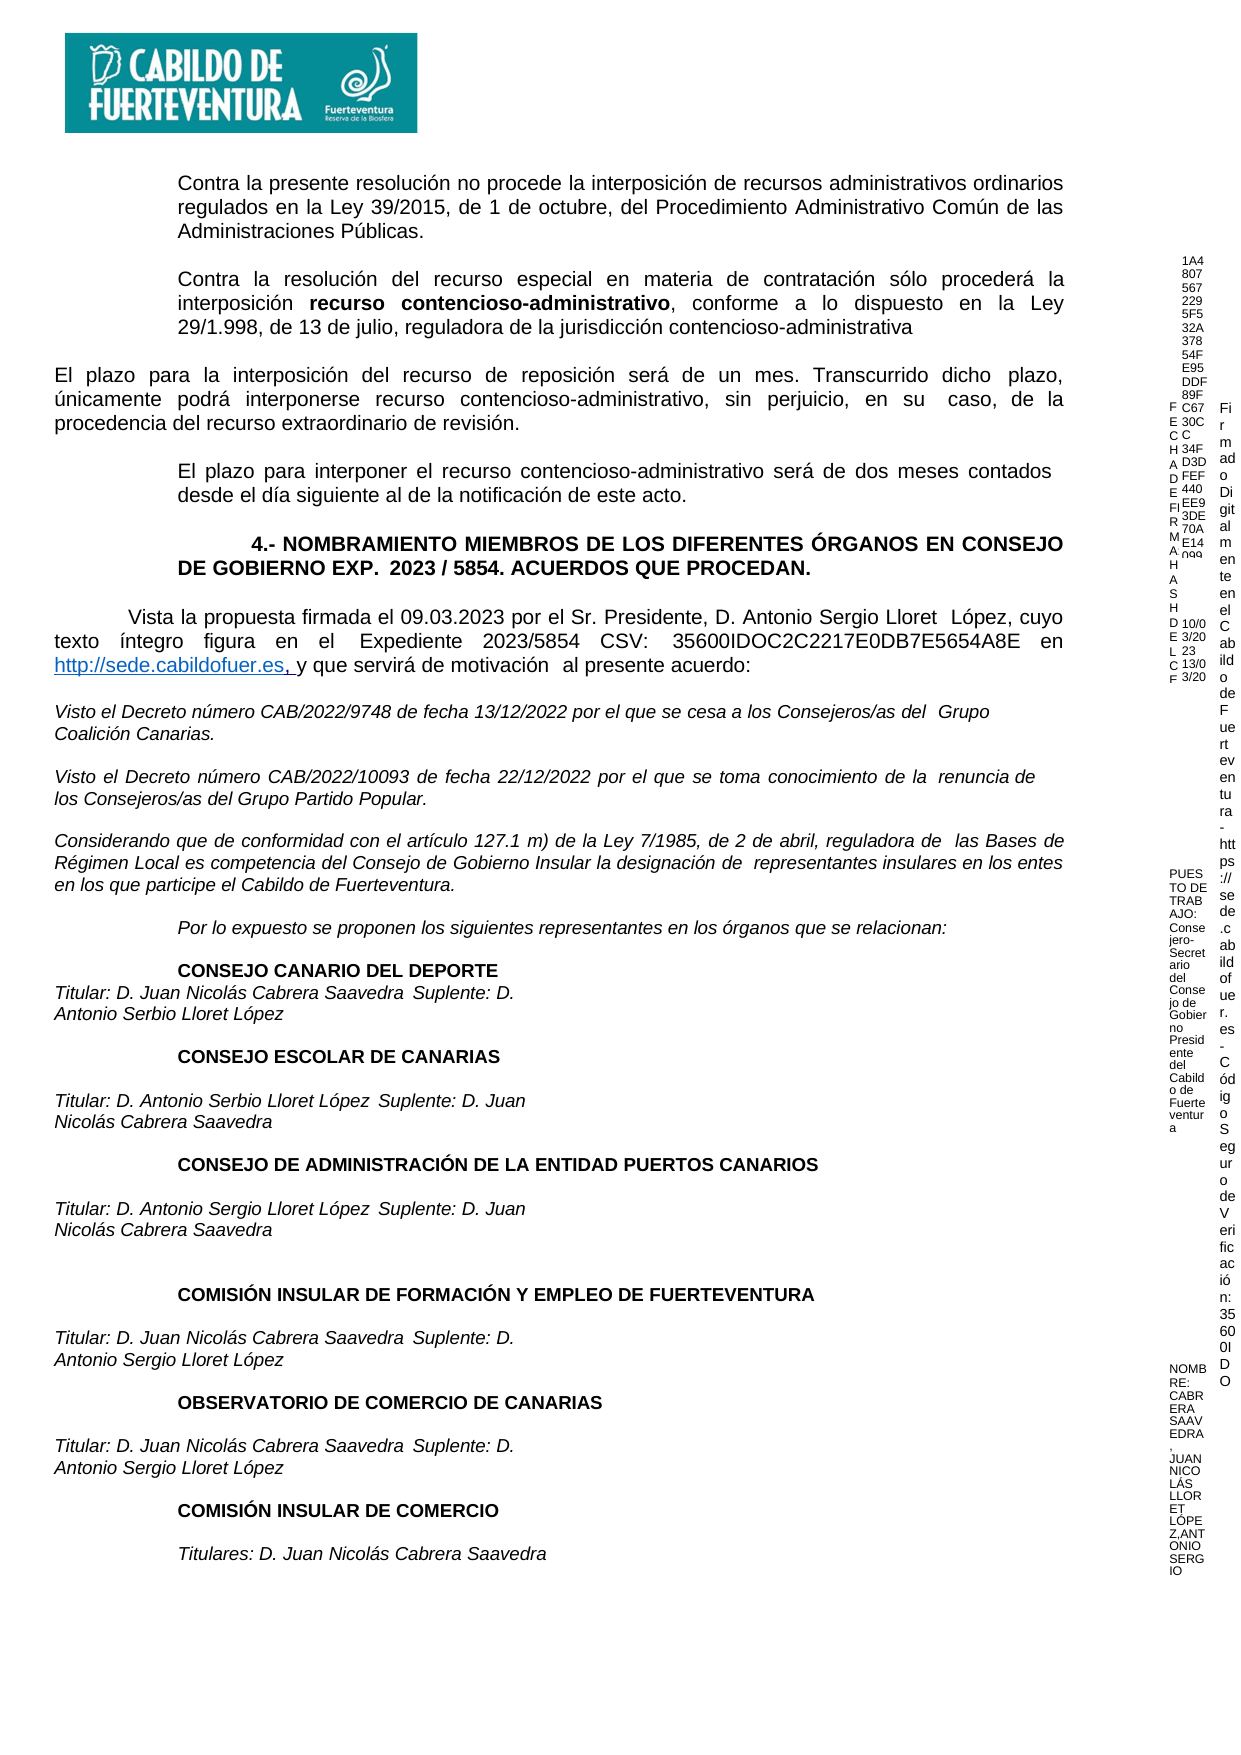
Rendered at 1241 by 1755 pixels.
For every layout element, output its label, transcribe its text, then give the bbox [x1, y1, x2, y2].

text Por lo expuesto se proponen los siguientes representantes en los órganos que se relacionan: [177, 917, 1167, 938]
subtitle El plazo para la interposición del recurso de reposición será de un mes. Transcurrido dicho plazo, únicamente podrá interponerse recurso contencioso-administrativo, sin perjuicio, en su caso, de la procedencia del recurso extraordinario de revisión. [54, 363, 1064, 435]
subtitle OBSERVATORIO DE COMERCIO DE CANARIAS [177, 1392, 1167, 1413]
text 34FD3DFEF440EE93DE70AE140996B1C6668F08F5 [1182, 442, 1209, 557]
text 13/03/2023 [1182, 658, 1209, 684]
text Visto el Decreto número CAB/2022/10093 de fecha 22/12/2022 por el que se toma conocimiento de la renuncia de los Consejeros/as del Grupo Partido Popular. [54, 766, 1064, 809]
text Titular: D. Antonio Sergio Lloret López Suplente: D. Juan Nicolás Cabrera Saavedra [54, 1197, 567, 1241]
text CABRERA SAAVEDRA, JUAN NICOLÁS LLORET LÓPEZ,ANTONIO SERGIO [1169, 1391, 1207, 1578]
subtitle Vista la propuesta firmada el 09.03.2023 por el Sr. Presidente, D. Antonio Sergio Lloret López, cuyo texto íntegro figura en el Expediente 2023/5854 CSV: 35600IDOC2C2217E0DB7E5654A8E en http://sede.cabildofuer.es, y que servirá de motivación al presente acuerdo: [54, 604, 1064, 677]
text Titular: D. Juan Nicolás Cabrera Saavedra Suplente: D. Antonio Serbio Lloret López [54, 981, 567, 1025]
subtitle COMISIÓN INSULAR DE COMERCIO [177, 1500, 1167, 1521]
text Contra la resolución del recurso especial en materia de contratación sólo procederá la interposición recurso contencioso-administrativo, conforme a lo dispuesto en la Ley 29/1.998, de 13 de julio, reguladora de la jurisdicción contencioso-administrativa [177, 267, 1064, 338]
text 1A48075672295F532A37854FE95DDF89FC6730CC [1182, 254, 1209, 442]
subtitle CONSEJO ESCOLAR DE CANARIAS [177, 1046, 1167, 1068]
subtitle CONSEJO CANARIO DEL DEPORTE [177, 960, 1167, 981]
text NOMBRE: [1169, 1363, 1209, 1390]
subtitle Contra la presente resolución no procede la interposición de recursos administrativos ordinarios regulados en la Ley 39/2015, de 1 de octubre, del Procedimiento Administrativo Común de las Administraciones Públicas. [177, 171, 1064, 243]
text Titulares: D. Juan Nicolás Cabrera Saavedra [177, 1543, 1167, 1564]
text [1167, 1363, 1209, 1597]
text El plazo para interponer el recurso contencioso-administrativo será de dos meses contados desde el día siguiente al de la notificación de este acto. [177, 459, 1101, 507]
text Titular: D. Juan Nicolás Cabrera Saavedra Suplente: D. Antonio Sergio Lloret López [54, 1435, 567, 1478]
text Consejero-Secretario del Consejo de Gobierno Presidente del Cabildo de Fuerteventura [1169, 922, 1207, 1131]
text Titular: D. Antonio Serbio Lloret López Suplente: D. Juan Nicolás Cabrera Saavedra [54, 1089, 567, 1133]
text 10/03/2023 [1182, 617, 1209, 658]
text 4.- NOMBRAMIENTO MIEMBROS DE LOS DIFERENTES ÓRGANOS EN CONSEJO DE GOBIERNO EXP. 2023 / 5854. ACUERDOS QUE PROCEDAN. [177, 532, 1064, 580]
text Firmado Digitalmente en el Cabildo de Fuerteventura - https://sede.cabildofuer.es - Código Seguro de Verificación: 35600IDOC23965640C83DCCD4486 [1219, 400, 1236, 1391]
text FECHA DE FIRMA: HASH DEL CERTIFICADO: [1169, 400, 1184, 683]
text Visto el Decreto número CAB/2022/9748 de fecha 13/12/2022 por el que se cesa a los Consejeros/as del Grupo Coalición Canarias. [54, 701, 1064, 744]
subtitle CONSEJO DE ADMINISTRACIÓN DE LA ENTIDAD PUERTOS CANARIOS [177, 1154, 1217, 1176]
subtitle COMISIÓN INSULAR DE FORMACIÓN Y EMPLEO DE FUERTEVENTURA [177, 1283, 1217, 1305]
text PUESTO DE TRABAJO: [1169, 868, 1209, 922]
text Considerando que de conformidad con el artículo 127.1 m) de la Ley 7/1985, de 2 de abril, reguladora de las Bases de Régimen Local es competencia del Consejo de Gobierno Insular la designación de representantes insulares en los entes en los que participe el Cabildo de Fuerteventura. [54, 830, 1064, 895]
subtitle [1209, 1500, 1241, 1521]
text Titular: D. Juan Nicolás Cabrera Saavedra Suplente: D. Antonio Sergio Lloret López [54, 1327, 559, 1370]
